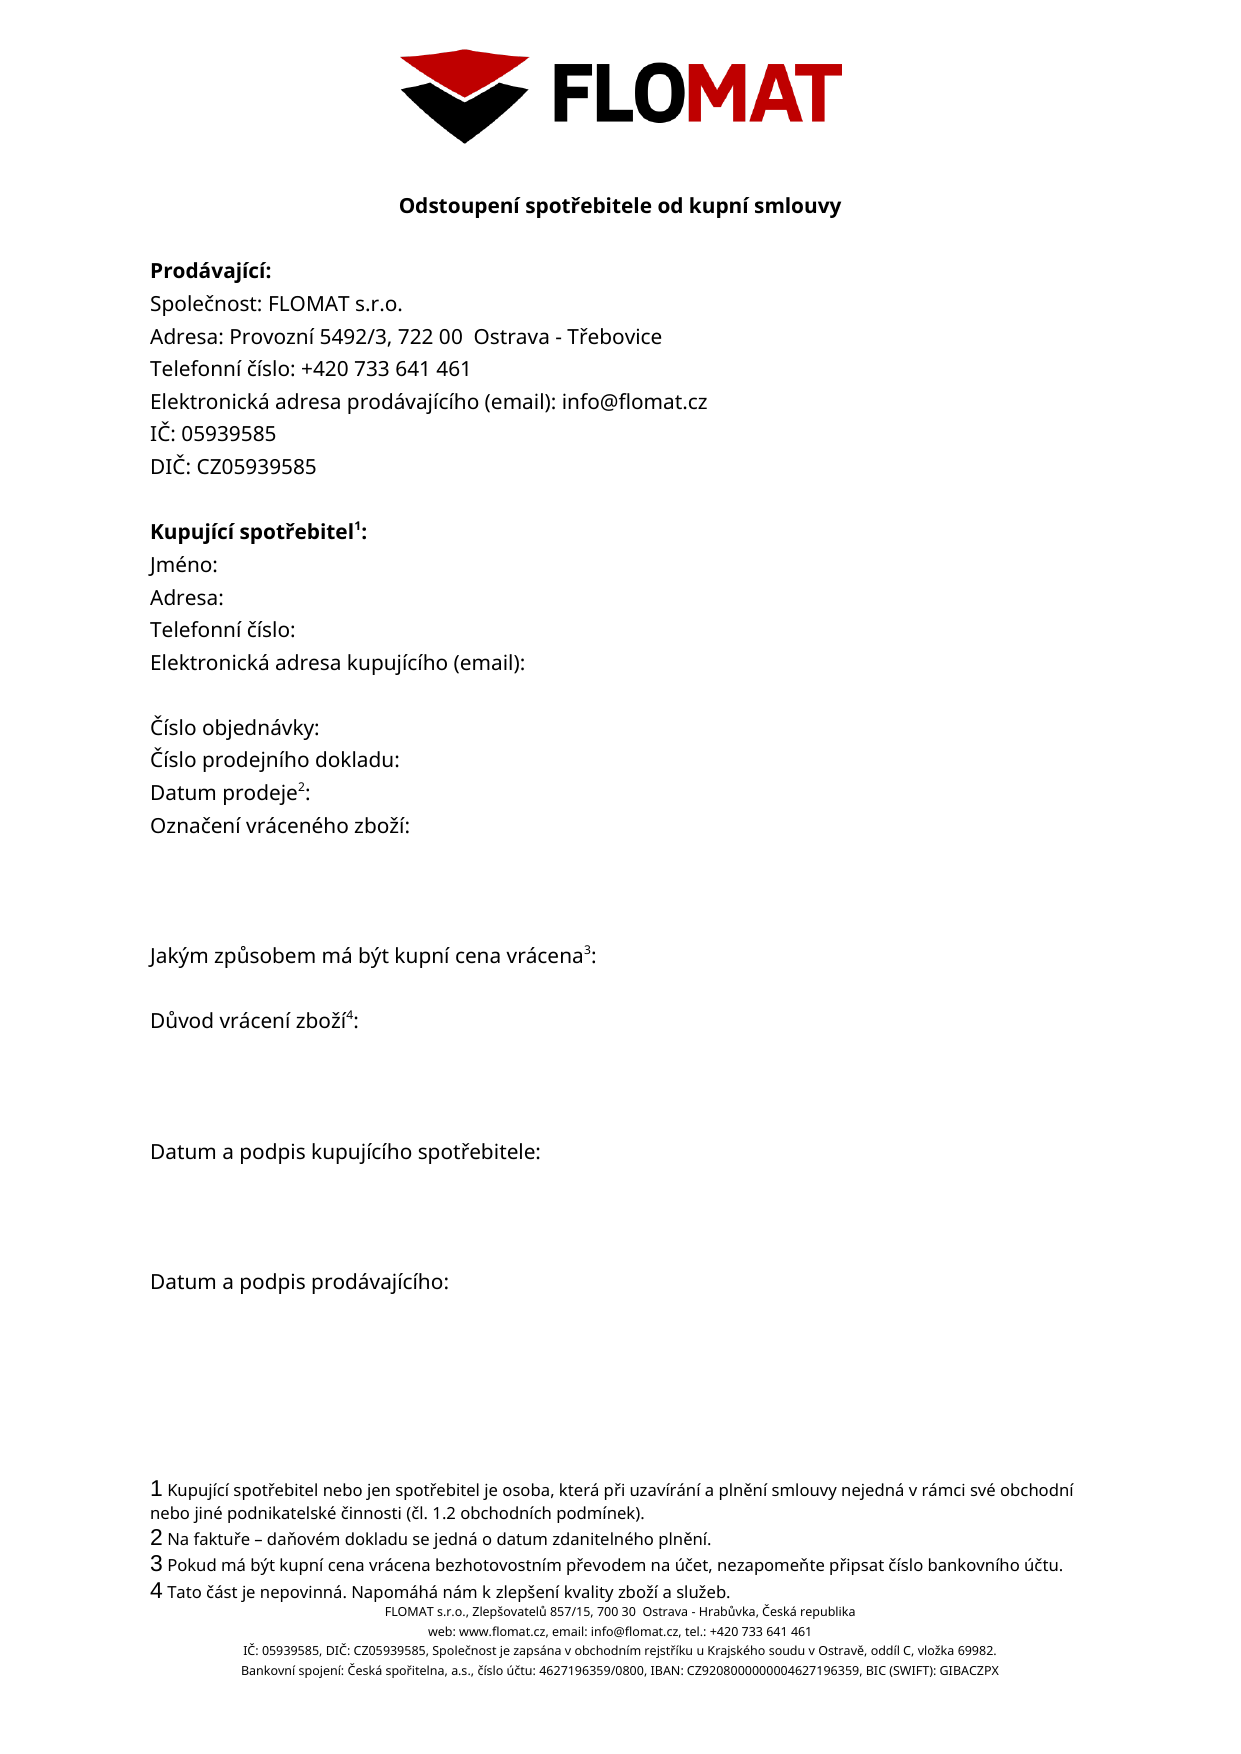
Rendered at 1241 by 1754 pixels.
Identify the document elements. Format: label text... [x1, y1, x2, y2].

text Kupující spotřebitel: [150, 517, 1090, 546]
text Datum a podpis kupujícího spotřebitele: [150, 1137, 1090, 1165]
text Datum a podpis prodávajícího: [150, 1267, 1090, 1296]
text Adresa: [150, 583, 1090, 611]
text Telefonní číslo: +420 733 641 461 [150, 354, 1090, 383]
text Pokud má být kupní cena vrácena bezhotovostním převodem na účet, nezapomeňte připsat číslo bankovního účtu. [150, 1550, 1090, 1577]
text IČ: 05939585 [150, 419, 1090, 448]
text Označení vráceného zboží: [150, 811, 1090, 839]
text Jméno: [150, 550, 1090, 578]
text Odstoupení spotřebitele od kupní smlouvy [150, 191, 1090, 220]
text Datum prodeje: [150, 778, 1090, 807]
picture [336, 0, 904, 192]
text DIČ: CZ05939585 [150, 452, 1090, 481]
text Číslo objednávky: [150, 713, 1090, 741]
text Kupující spotřebitel nebo jen spotřebitel je osoba, která při uzavírání a plnění smlouvy nejedná v rámci své obchodní nebo jiné podnikatelské činnosti (čl. 1.2 obchodních podmínek). [150, 1475, 1090, 1524]
text Elektronická adresa prodávajícího (email): info@flomat.cz [150, 387, 1090, 415]
text Adresa: Provozní 5492/3, 722 00 Ostrava - Třebovice [150, 322, 1090, 350]
text Telefonní číslo: [150, 615, 1090, 644]
text Elektronická adresa kupujícího (email): [150, 648, 1090, 676]
text Společnost: FLOMAT s.r.o. [150, 289, 1090, 318]
text Jakým způsobem má být kupní cena vrácena: [150, 941, 1090, 970]
text Důvod vrácení zboží: [150, 1006, 1090, 1035]
text Na faktuře – daňovém dokladu se jedná o datum zdanitelného plnění. [150, 1524, 1090, 1550]
text Prodávající: [150, 257, 1090, 285]
text Tato část je nepovinná. Napomáhá nám k zlepšení kvality zboží a služeb. [150, 1577, 1090, 1603]
text Číslo prodejního dokladu: [150, 746, 1090, 774]
